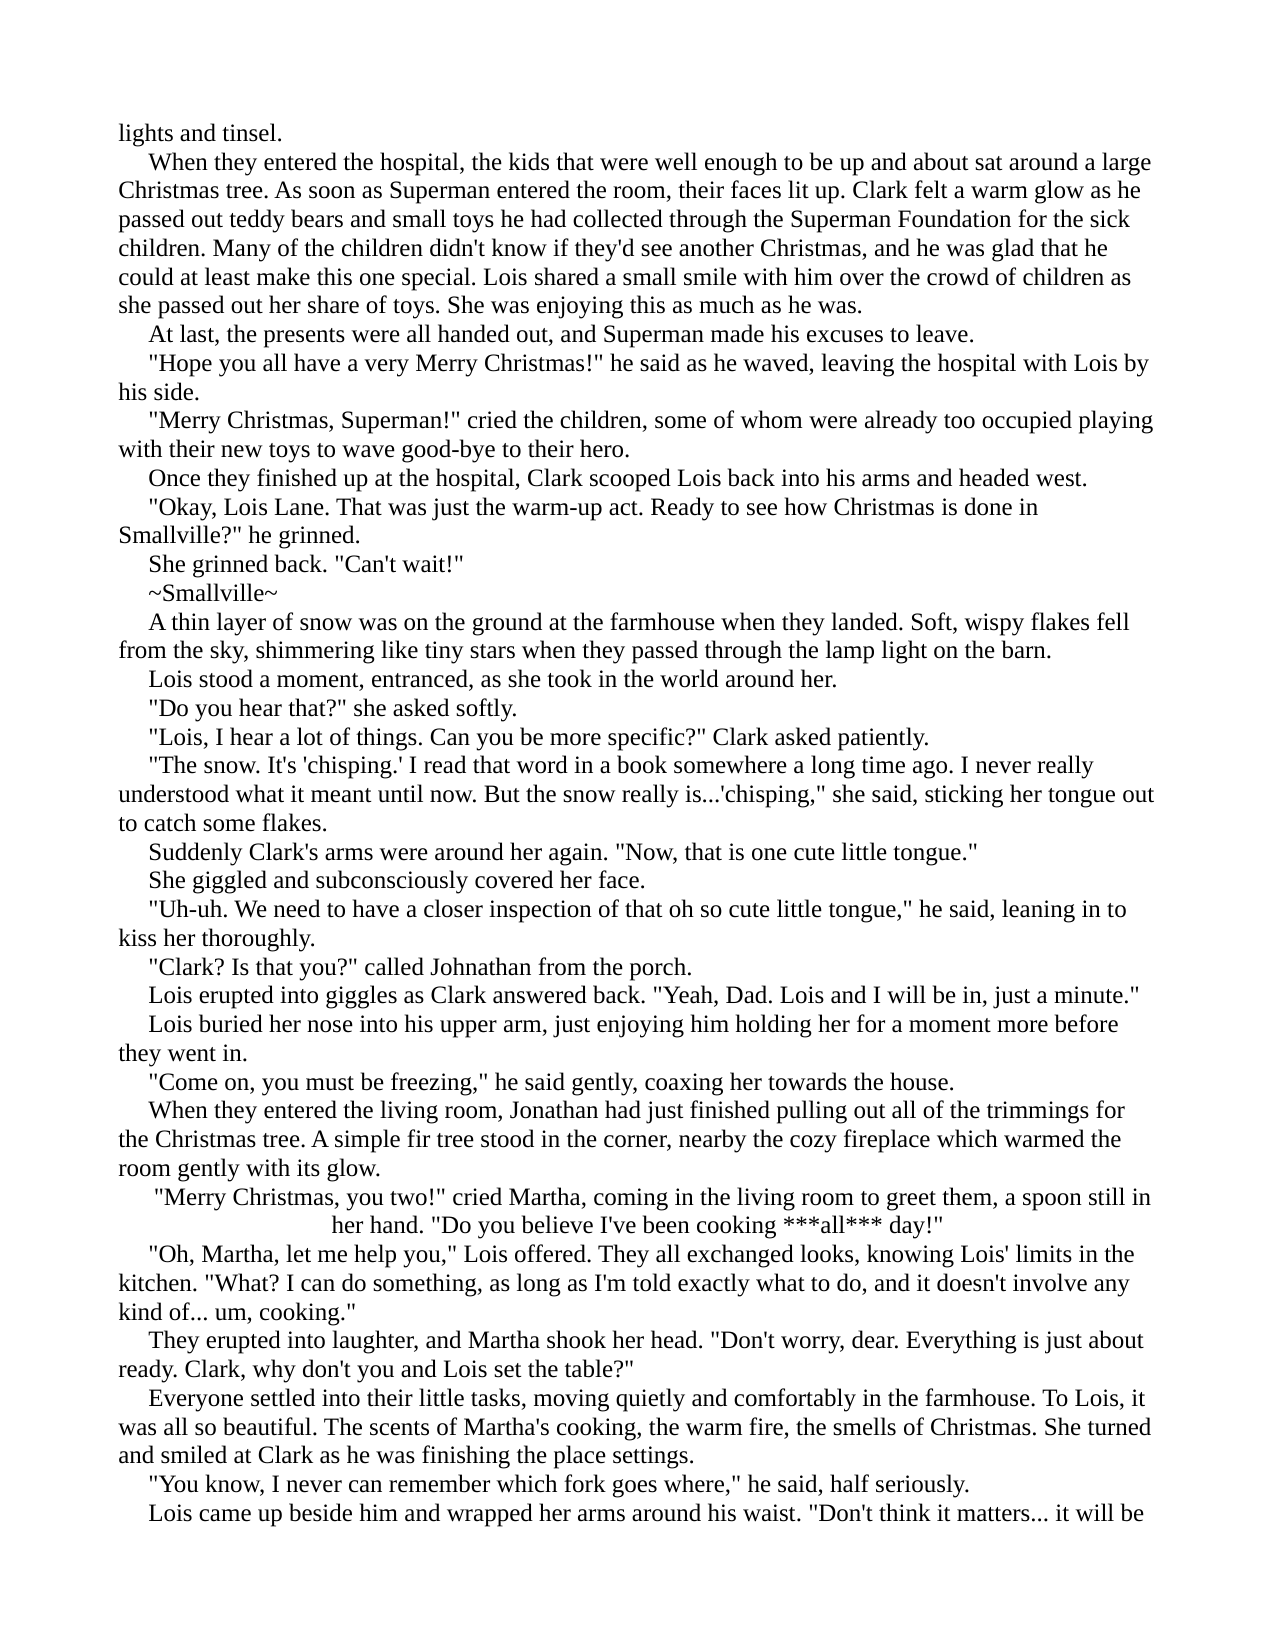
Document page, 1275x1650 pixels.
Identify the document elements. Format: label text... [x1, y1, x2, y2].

text Suddenly Clark's arms were around her again. "Now, that is one cute little tongue." [118, 837, 1157, 866]
text "Oh, Martha, let me help you," Lois offered. They all exchanged looks, knowing Lois' limits in the kitchen. "What? I can do something, as long as I'm told exactly what to do, and it doesn't involve any kind of... um, cooking." [118, 1239, 1157, 1326]
text "You know, I never can remember which fork goes where," he said, half seriously. [118, 1469, 1157, 1498]
text Lois came up beside him and wrapped her arms around his waist. "Don't think it matters... it will be [118, 1498, 1157, 1527]
text Lois buried her nose into his upper arm, just enjoying him holding her for a moment more before they went in. [118, 1009, 1157, 1067]
text "Clark? Is that you?" called Johnathan from the porch. [118, 952, 1157, 981]
text "Lois, I hear a lot of things. Can you be more specific?" Clark asked patiently. [118, 722, 1157, 751]
text Everyone settled into their little tasks, moving quietly and comfortably in the farmhouse. To Lois, it was all so beautiful. The scents of Martha's cooking, the warm fire, the smells of Christmas. She turned and smiled at Clark as he was finishing the place settings. [118, 1383, 1157, 1469]
text At last, the presents were all handed out, and Superman made his excuses to leave. [118, 319, 1157, 348]
text ~Smallville~ [118, 578, 1157, 607]
text "Merry Christmas, Superman!" cried the children, some of whom were already too occupied playing with their new toys to wave good-bye to their hero. [118, 406, 1157, 463]
text "Hope you all have a very Merry Christmas!" he said as he waved, leaving the hospital with Lois by his side. [118, 348, 1157, 406]
text She grinned back. "Can't wait!" [118, 549, 1157, 578]
text "Do you hear that?" she asked softly. [118, 693, 1157, 722]
text "Uh-uh. We need to have a closer inspection of that oh so cute little tongue," he said, leaning in to kiss her thoroughly. [118, 894, 1157, 952]
text "Come on, you must be freezing," he said gently, coaxing her towards the house. [118, 1067, 1157, 1096]
text Once they finished up at the hospital, Clark scooped Lois back into his arms and headed west. [118, 463, 1157, 492]
text lights and tinsel. [118, 118, 1157, 147]
text She giggled and subconsciously covered her face. [118, 866, 1157, 894]
text "Okay, Lois Lane. That was just the warm-up act. Ready to see how Christmas is done in Smallville?" he grinned. [118, 492, 1157, 549]
text When they entered the hospital, the kids that were well enough to be up and about sat around a large Christmas tree. As soon as Superman entered the room, their faces lit up. Clark felt a warm glow as he passed out teddy bears and small toys he had collected through the Superman Foundation for the sick children. Many of the children didn't know if they'd see another Christmas, and he was glad that he could at least make this one special. Lois shared a small smile with him over the crowd of children as she passed out her share of toys. She was enjoying this as much as he was. [118, 147, 1157, 319]
text Lois erupted into giggles as Clark answered back. "Yeah, Dad. Lois and I will be in, just a minute." [118, 981, 1157, 1009]
text "The snow. It's 'chisping.' I read that word in a book somewhere a long time ago. I never really understood what it meant until now. But the snow really is...'chisping," she said, sticking her tongue out to catch some flakes. [118, 751, 1157, 837]
text "Merry Christmas, you two!" cried Martha, coming in the living room to greet them, a spoon still in her hand. "Do you believe I've been cooking ***all*** day!" [118, 1182, 1157, 1239]
text When they entered the living room, Jonathan had just finished pulling out all of the trimmings for the Christmas tree. A simple fir tree stood in the corner, nearby the cozy fireplace which warmed the room gently with its glow. [118, 1096, 1157, 1182]
text They erupted into laughter, and Martha shook her head. "Don't worry, dear. Everything is just about ready. Clark, why don't you and Lois set the table?" [118, 1326, 1157, 1383]
text Lois stood a moment, entranced, as she took in the world around her. [118, 664, 1157, 693]
text A thin layer of snow was on the ground at the farmhouse when they landed. Soft, wispy flakes fell from the sky, shimmering like tiny stars when they passed through the lamp light on the barn. [118, 607, 1157, 664]
